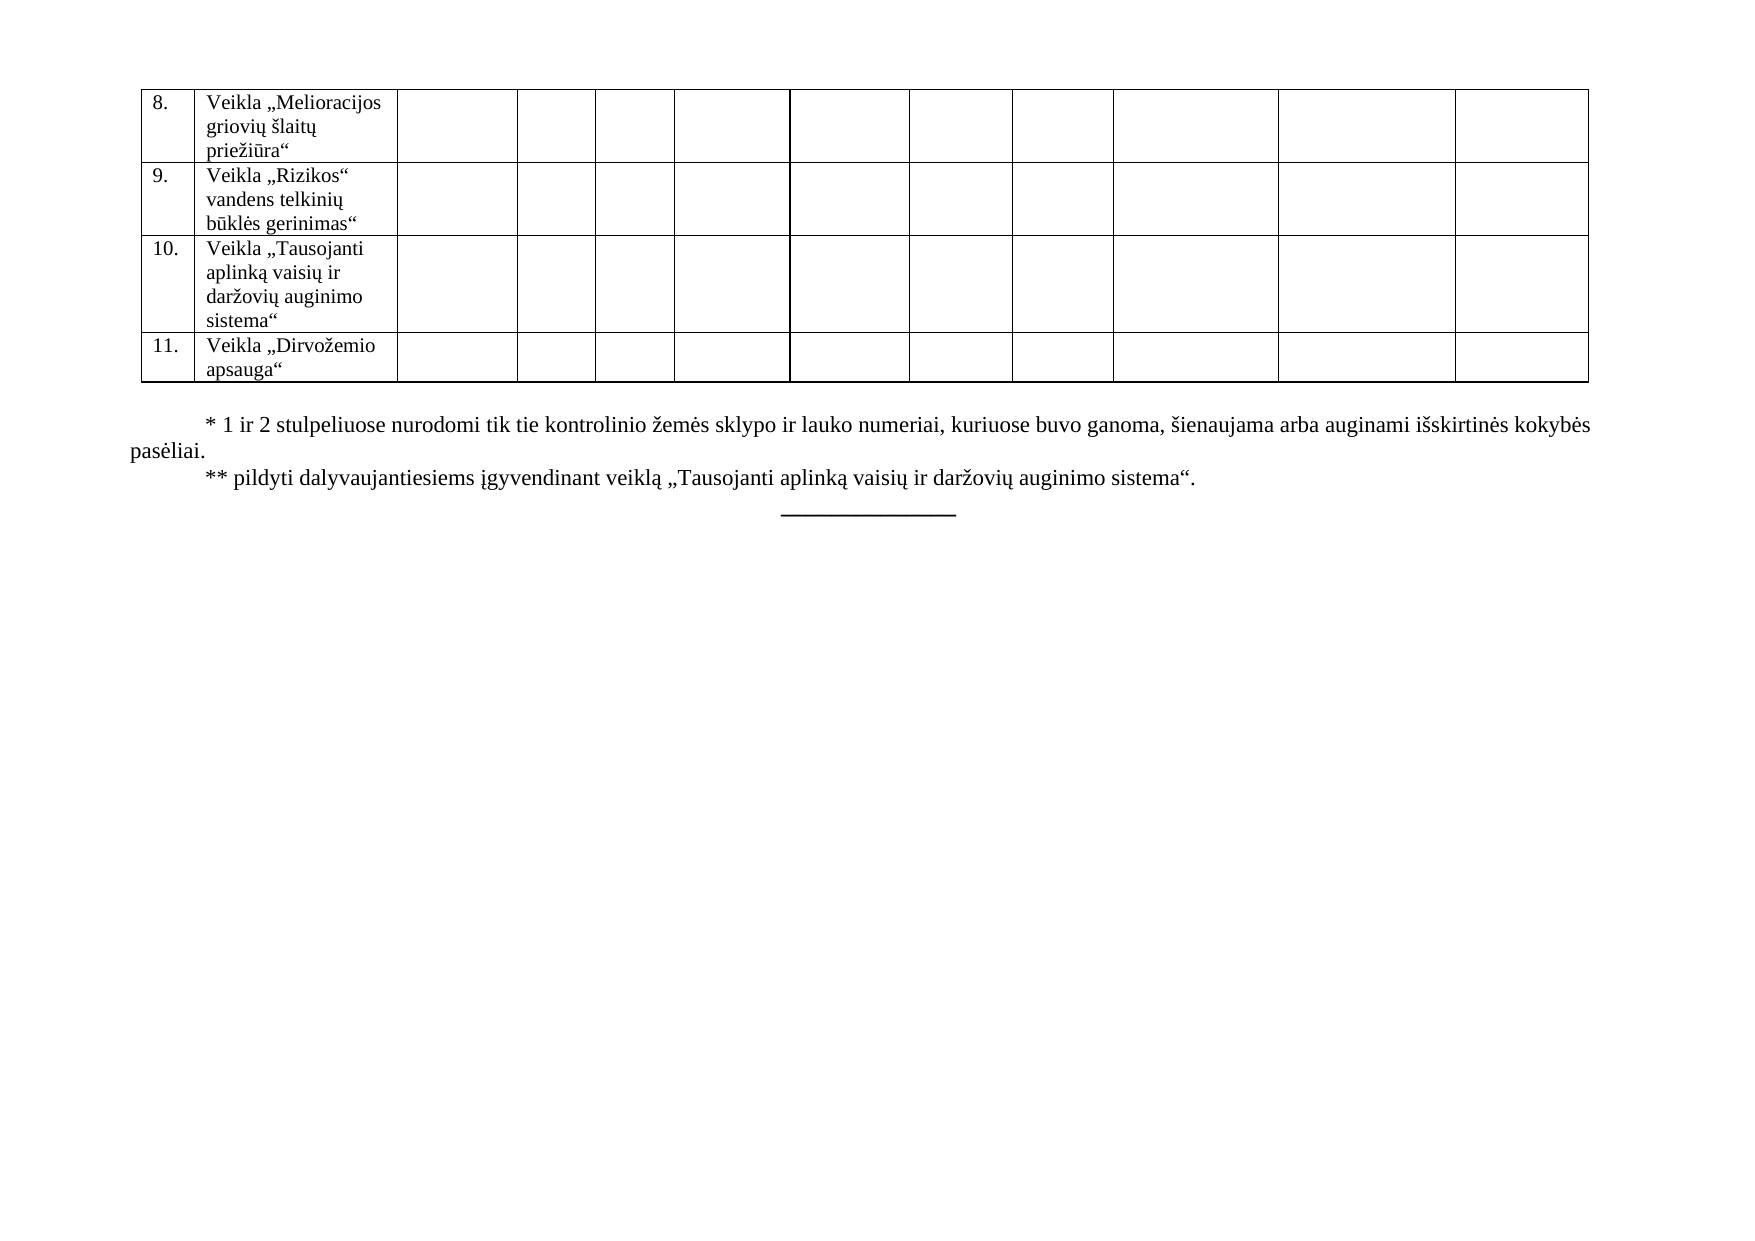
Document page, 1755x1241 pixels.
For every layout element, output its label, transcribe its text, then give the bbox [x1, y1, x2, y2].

text ______________ [130, 490, 1606, 519]
table_cell [596, 163, 674, 235]
table_cell [675, 163, 789, 235]
table_cell [910, 163, 1012, 235]
table_cell [1114, 90, 1278, 162]
table_cell [1013, 333, 1113, 381]
table_cell [1456, 333, 1588, 381]
table_cell [398, 90, 517, 162]
table_cell [1013, 236, 1113, 332]
table_cell [675, 236, 789, 332]
table_cell [791, 163, 909, 235]
table_cell [910, 333, 1012, 381]
table_cell 8. [142, 90, 194, 162]
table_cell [518, 90, 595, 162]
table_cell [1279, 163, 1455, 235]
table_cell Veikla „Rizikos“ vandens telkinių būklės gerinimas“ [195, 163, 397, 235]
text ** pildyti dalyvaujantiesiems įgyvendinant veiklą „Tausojanti aplinką vaisių ir daržovių auginimo sistema“. [130, 464, 1606, 490]
table_cell [791, 333, 909, 381]
table_cell [1279, 90, 1455, 162]
table_cell [596, 236, 674, 332]
table_cell [1456, 163, 1588, 235]
table_cell [791, 236, 909, 332]
table_cell [791, 90, 909, 162]
table_cell [675, 333, 789, 381]
table_cell [518, 333, 595, 381]
table_cell [910, 236, 1012, 332]
table_cell Veikla „Tausojanti aplinką vaisių ir daržovių auginimo sistema“ [195, 236, 397, 332]
table_cell [596, 90, 674, 162]
table_cell [910, 90, 1012, 162]
table_cell [1456, 236, 1588, 332]
table_cell 10. [142, 236, 194, 332]
table_cell [1114, 163, 1278, 235]
table_cell [518, 236, 595, 332]
table_cell [1279, 236, 1455, 332]
text * 1 ir 2 stulpeliuose nurodomi tik tie kontrolinio žemės sklypo ir lauko numeriai, kuriuose buvo ganoma, šienaujama arba auginami išskirtinės kokybės pasėliai. [130, 411, 1606, 464]
table_cell [596, 333, 674, 381]
table_cell [1456, 90, 1588, 162]
table_cell Veikla „Dirvožemio apsauga“ [195, 333, 397, 381]
table_cell [675, 90, 789, 162]
table_cell [398, 163, 517, 235]
table_cell [1013, 163, 1113, 235]
table_cell [398, 236, 517, 332]
table_cell [518, 163, 595, 235]
table_cell [1279, 333, 1455, 381]
table_cell 9. [142, 163, 194, 235]
table_cell [398, 333, 517, 381]
table_cell 11. [142, 333, 194, 381]
table_cell [1013, 90, 1113, 162]
table_cell Veikla „Melioracijos griovių šlaitų priežiūra“ [195, 90, 397, 162]
table_cell [1114, 333, 1278, 381]
table_cell [1114, 236, 1278, 332]
